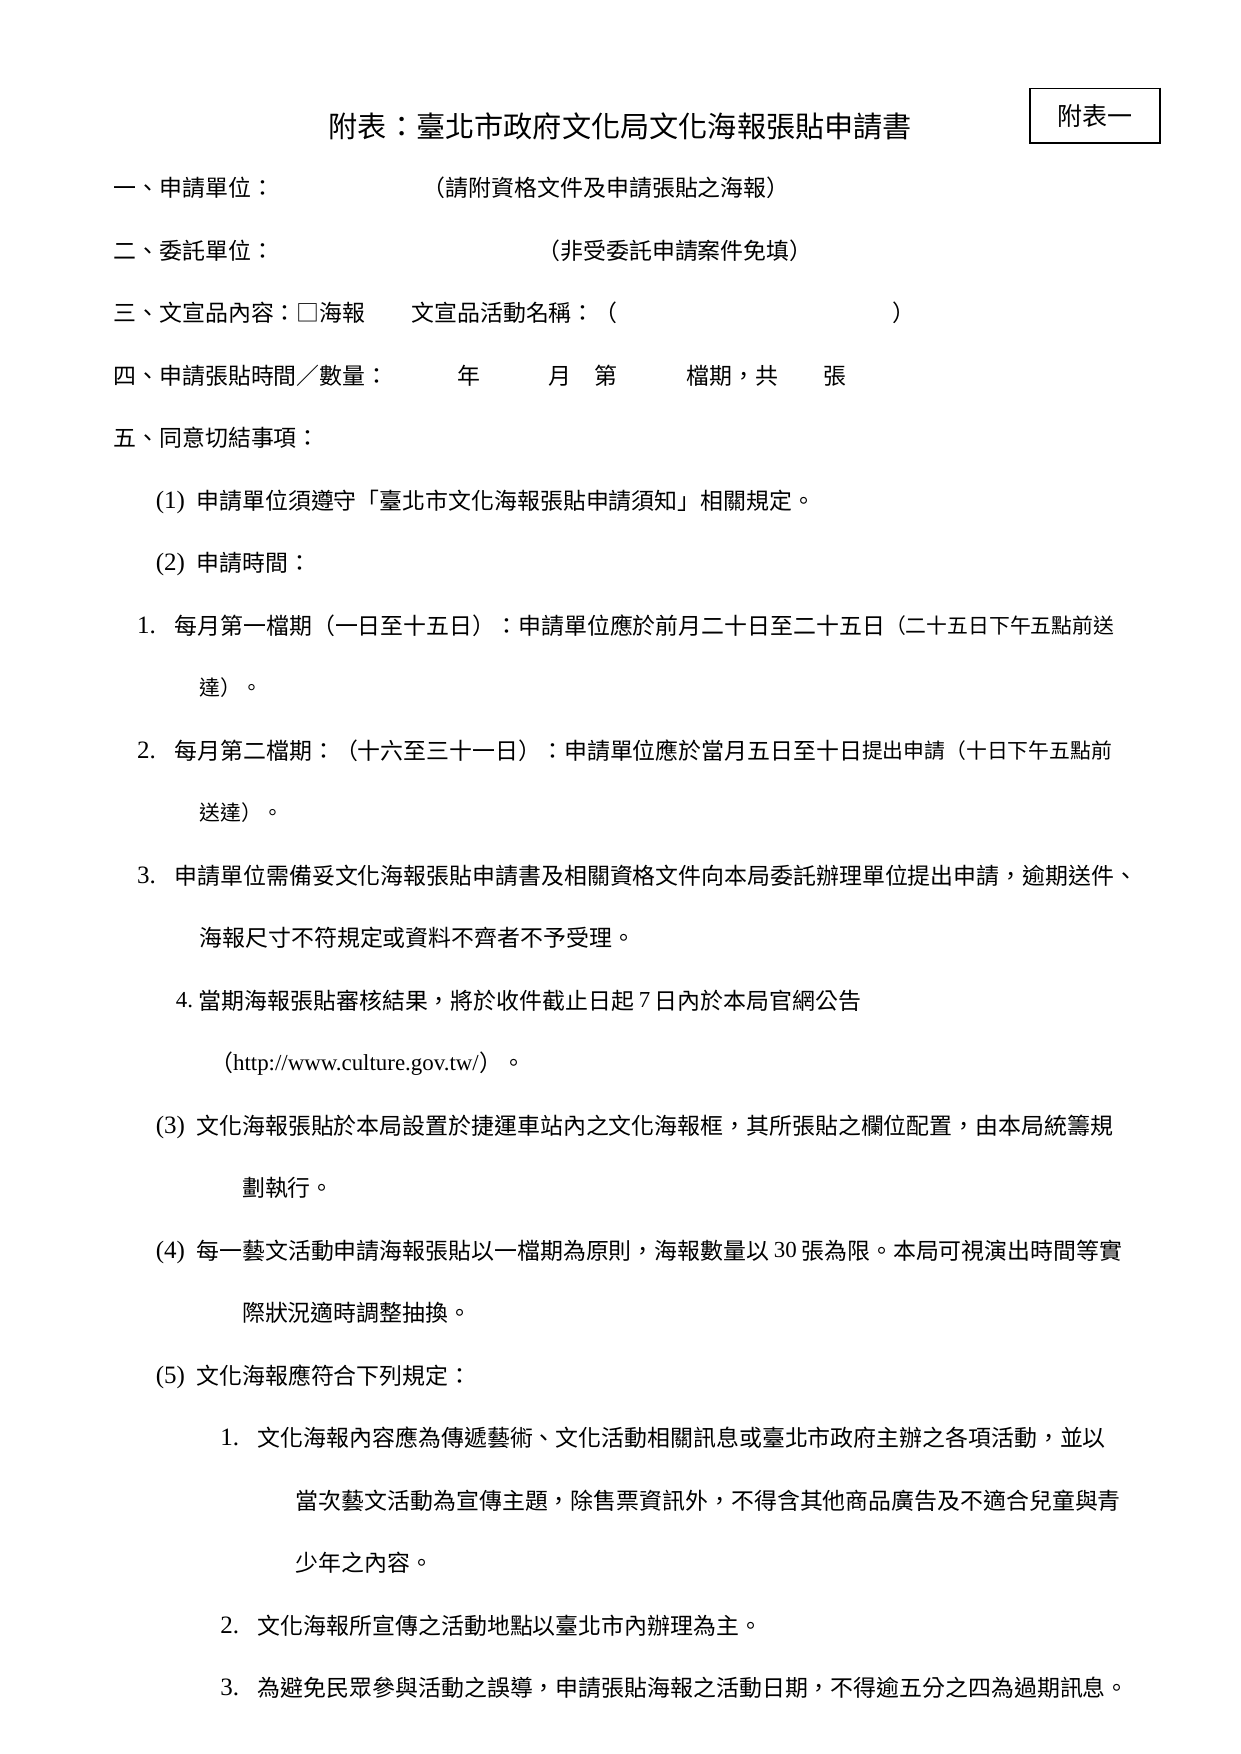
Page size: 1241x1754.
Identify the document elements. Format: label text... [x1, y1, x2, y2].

text 附表一 [1046, 97, 1144, 133]
list 申請單位須遵守「臺北市文化海報張貼申請須知」相關規定。 [156, 458, 1122, 520]
text 4. 當期海報張貼審核結果，將於收件截止日起7日內於本局官網公告（http://www.culture.gov.tw/）。 [176, 958, 1122, 1083]
text 附表：臺北市政府文化局文化海報張貼申請書 [1031, 89, 1159, 142]
list 文化海報內容應為傳遞藝術、文化活動相關訊息或臺北市政府主辦之各項活動，並以當次藝文活動為宣傳主題，除售票資訊外，不得含其他商品廣告及不適合兒童與青少年之內容。 [220, 1395, 1122, 1583]
text 三、文宣品內容：□海報 文宣品活動名稱：（ ） [113, 270, 1122, 333]
list 每一藝文活動申請海報張貼以一檔期為原則，海報數量以30張為限。本局可視演出時間等實際狀況適時調整抽換。 [156, 1208, 1122, 1333]
list 文化海報張貼於本局設置於捷運車站內之文化海報框，其所張貼之欄位配置，由本局統籌規劃執行。 [156, 1083, 1122, 1208]
text 附表：臺北市政府文化局文化海報張貼申請書 [118, 83, 1122, 145]
text 一、申請單位： （請附資格文件及申請張貼之海報） [113, 145, 1122, 208]
text 二、委託單位： （非受委託申請案件免填） [113, 208, 1122, 270]
text 五、同意切結事項： [113, 395, 1122, 458]
list 為避免民眾參與活動之誤導，申請張貼海報之活動日期，不得逾五分之四為過期訊息。 [220, 1645, 1122, 1708]
list 文化海報應符合下列規定： [156, 1333, 1122, 1395]
list 申請單位需備妥文化海報張貼申請書及相關資格文件向本局委託辦理單位提出申請，逾期送件、海報尺寸不符規定或資料不齊者不予受理。 [137, 833, 1122, 958]
list 文化海報所宣傳之活動地點以臺北市內辦理為主。 [220, 1583, 1122, 1645]
list 申請時間： [156, 520, 1122, 583]
text 四、申請張貼時間／數量： 年 月 第 檔期，共 張 [113, 333, 1103, 395]
list 每月第一檔期（一日至十五日）：申請單位應於前月二十日至二十五日（二十五日下午五點前送達）。 [137, 583, 1122, 708]
list 每月第二檔期：（十六至三十一日）：申請單位應於當月五日至十日提出申請（十日下午五點前送達）。 [137, 708, 1122, 833]
